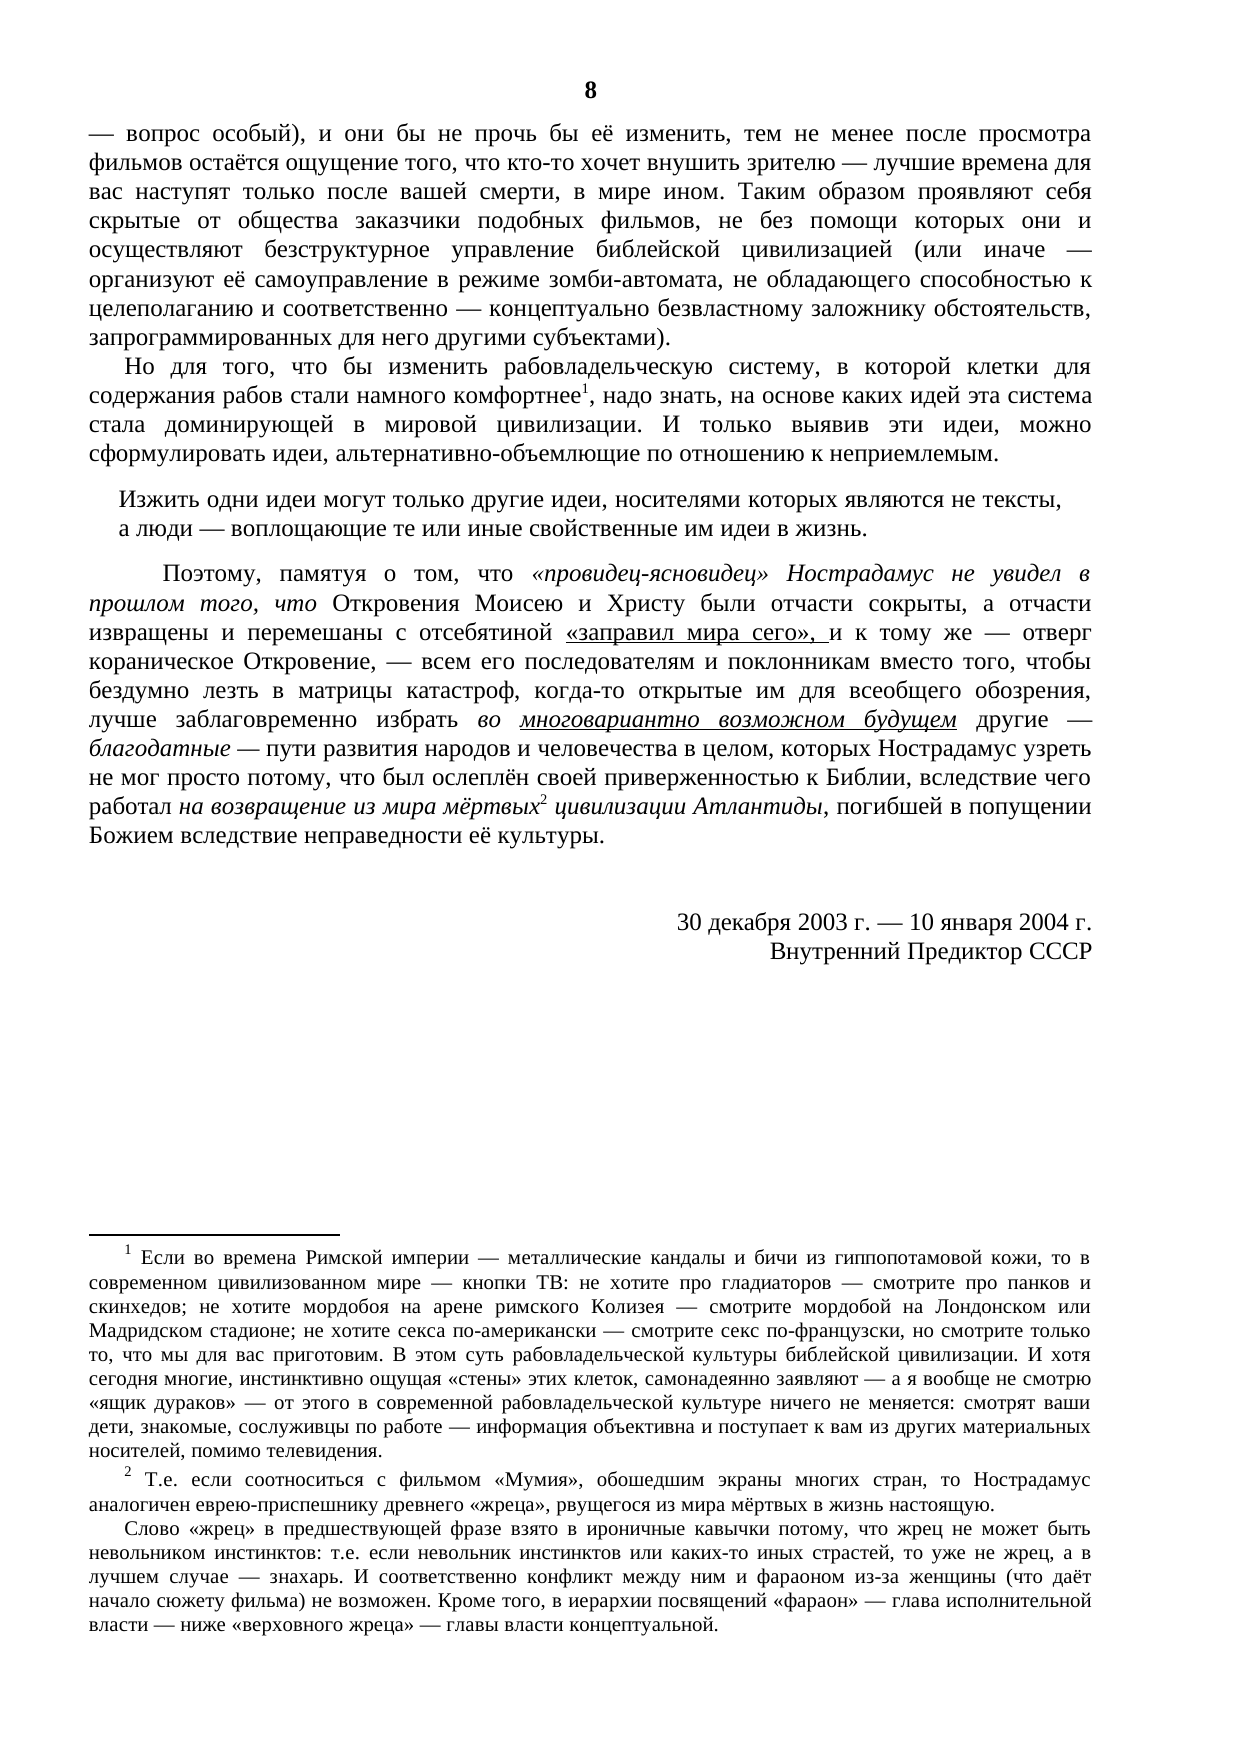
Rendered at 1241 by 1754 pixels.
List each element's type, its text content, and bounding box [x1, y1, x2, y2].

text Внутренний Предиктор СССР [89, 936, 1092, 965]
text Поэтому, памятуя о том, что «провидец-ясновидец» Нострадамус не увидел в прошлом того, что Откровения Моисею и Христу были отчасти сокрыты, а отчасти извращены и перемешаны с отсебятиной «заправил мира сего», и к тому же — отверг кораническое Откровение, — всем его последователям и поклонникам вместо того, чтобы бездумно лезть в матрицы катастроф, когда-то открытые им для всеобщего обозрения, лучше заблаговременно избрать во многовариантно возможном будущем другие — благодатные — пути развития народов и человечества в целом, которых Нострадамус узреть не мог просто потому, что был ослеплён своей приверженностью к Библии, вследствие чего работал на возвращение из мира мёртвых цивилизации Атлантиды, погибшей в попущении Божием вследствие неправедности её культуры. [89, 558, 1092, 849]
text Если во времена Римской империи — металлические кандалы и бичи из гиппопотамовой кожи, то в современном цивилизованном мире — кнопки ТВ: не хотите про гладиаторов — смотрите про панков и скинхедов; не хотите мордобоя на арене римского Колизея — смотрите мордобой на Лондонском или Мадридском стадионе; не хотите секса по-американски — смотрите секс по-французски, но смотрите только то, что мы для вас приготовим. В этом суть рабовладельческой культуры библейской цивилизации. И хотя сегодня многие, инстинктивно ощущая «стены» этих клеток, самонадеянно заявляют — а я вообще не смотрю «ящик дураков» — от этого в современной рабовладельческой культуре ничего не меняется: смотрят ваши дети, знакомые, сослуживцы по работе — информация объективна и поступает к вам из других материальных носителей, помимо телевидения. [89, 1241, 1092, 1462]
text 30 декабря 2003 г. — 10 января 2004 г. [89, 907, 1092, 936]
text Слово «жрец» в предшествующей фразе взято в ироничные кавычки потому, что жрец не может быть невольником инстинктов: т.е. если невольник инстинктов или каких-то иных страстей, то уже не жрец, а в лучшем случае — знахарь. И соответственно конфликт между ним и фараоном из-за женщины (что даёт начало сюжету фильма) не возможен. Кроме того, в иерархии посвящений «фараон» — глава исполнительной власти — ниже «верховного жреца» — главы власти концептуальной. [89, 1516, 1092, 1636]
text — вопрос особый), и они бы не прочь бы её изменить, тем не менее после просмотра фильмов остаётся ощущение того, что кто-то хочет внушить зрителю — лучшие времена для вас наступят только после вашей смерти, в мире ином. Таким образом проявляют себя скрытые от общества заказчики подобных фильмов, не без помощи которых они и осуществляют безструктурное управление библейской цивилизацией (или иначе — организуют её самоуправление в режиме зомби-автомата, не обладающего способностью к целеполаганию и соответственно — концептуально безвластному заложнику обстоятельств, запрограммированных для него другими субъектами). [89, 118, 1092, 351]
text Изжить одни идеи могут только другие идеи, носителями которых являются не тексты, а люди — воплощающие те или иные свойственные им идеи в жизнь. [118, 483, 1063, 542]
text Т.е. если соотноситься с фильмом «Мумия», обошедшим экраны многих стран, то Нострадамус аналогичен еврею-приспешнику древнего «жреца», рвущегося из мира мёртвых в жизнь настоящую. [89, 1462, 1092, 1516]
text Но для того, что бы изменить рабовладельческую систему, в которой клетки для содержания рабов стали намного комфортнее, надо знать, на основе каких идей эта система стала доминирующей в мировой цивилизации. И только выявив эти идеи, можно сформулировать идеи, альтернативно-объемлющие по отношению к неприемлемым. [89, 351, 1092, 467]
